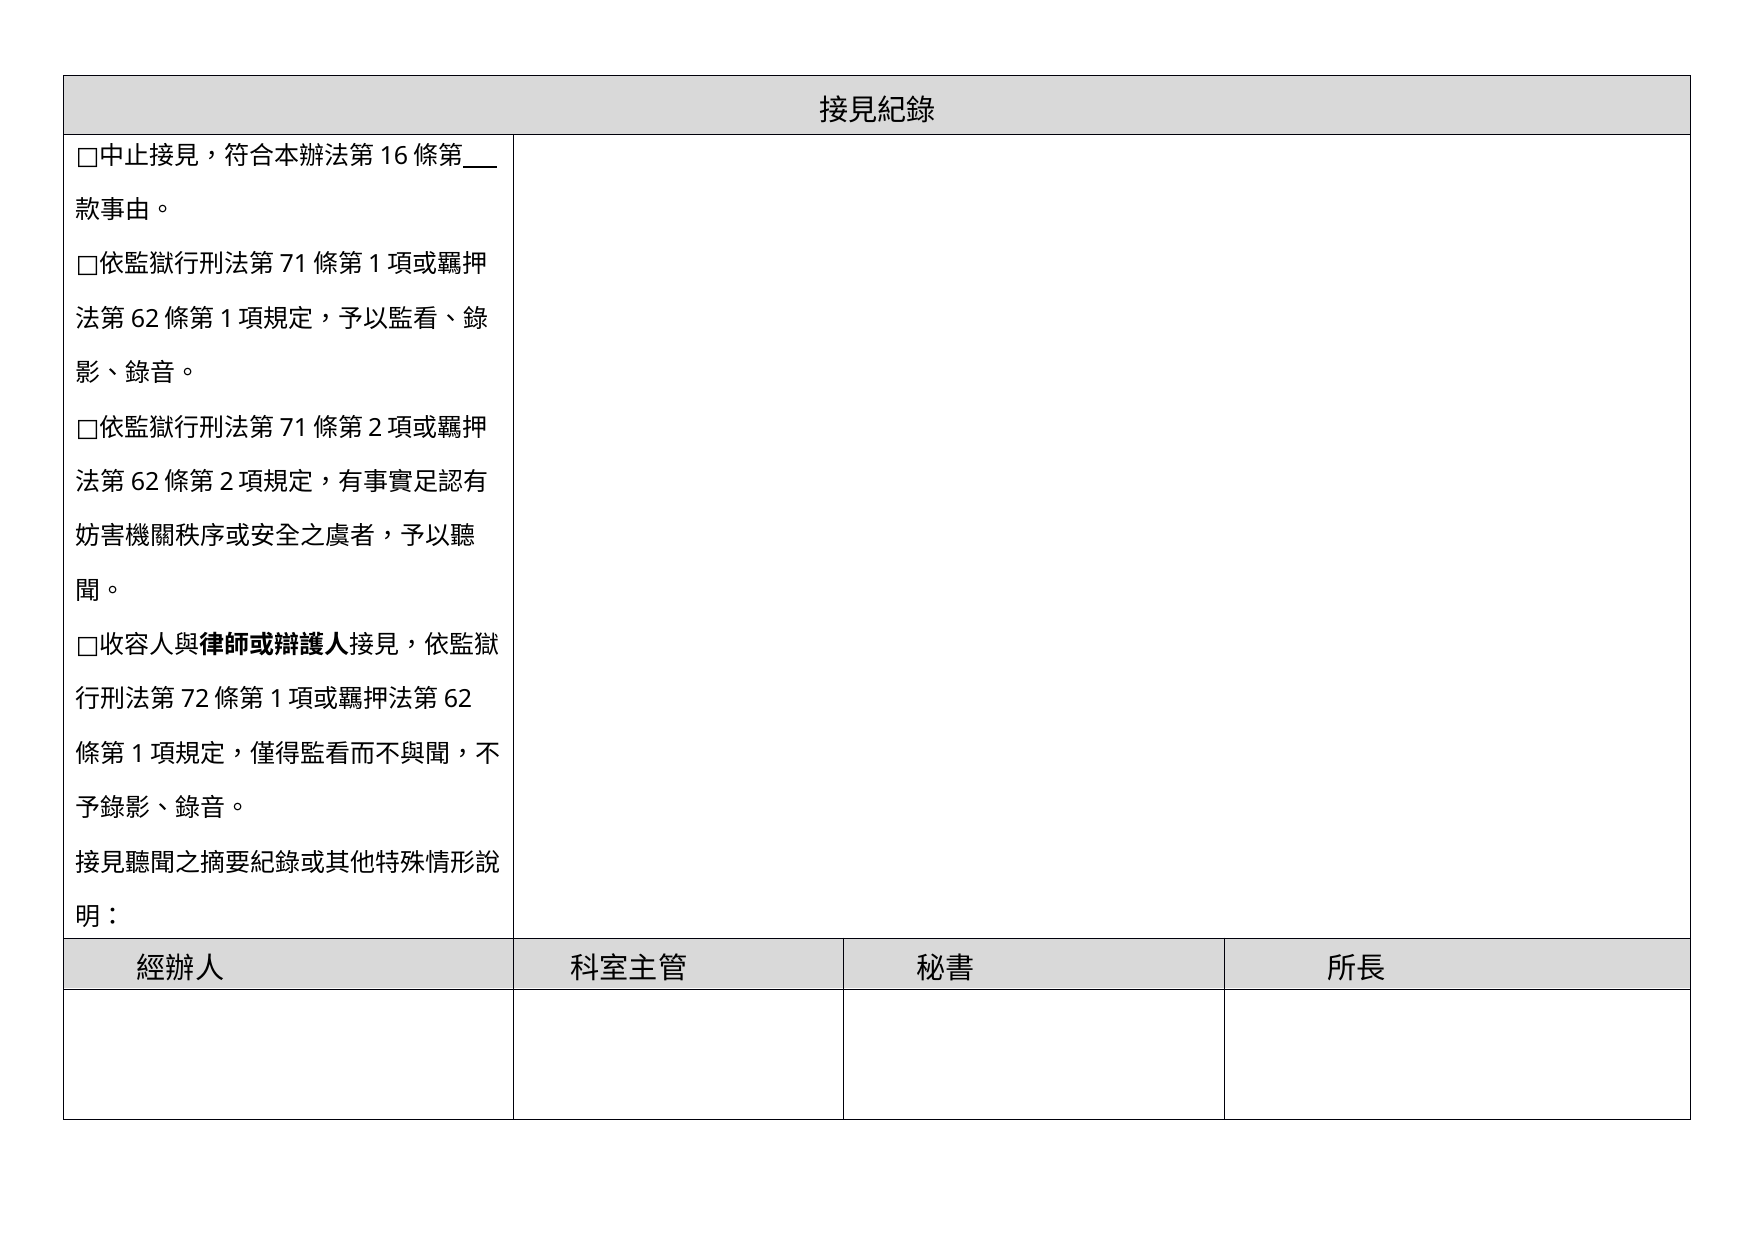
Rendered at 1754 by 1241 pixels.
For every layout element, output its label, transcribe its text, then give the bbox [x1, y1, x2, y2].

table_cell [514, 135, 1690, 937]
table_cell 經辦人 [64, 939, 513, 988]
table_cell 接見紀錄 [64, 76, 1690, 134]
table_cell [844, 990, 1224, 1119]
table_cell [514, 990, 843, 1119]
table_cell 科室主管 [514, 939, 843, 988]
table_cell 所長 [1225, 939, 1690, 988]
table_cell [64, 990, 513, 1119]
table_cell □中止接見，符合本辦法第16條第 款事由。 □依監獄行刑法第71條第1項或羈押法第62條第1項規定，予以監看、錄影、錄音。 □依監獄行刑法第71條第2項或羈押法第62條第2項規定，有事實足認有妨害機關秩序或安全之虞者，予以聽聞。 □收容人與律師或辯護人接見，依監獄行刑法第72條第1項或羈押法第62條第1項規定，僅得監看而不與聞，不予錄影、錄音。 接見聽聞之摘要紀錄或其他特殊情形說明： [64, 135, 513, 937]
table_cell [1225, 990, 1690, 1119]
table_cell 秘書 [844, 939, 1224, 988]
